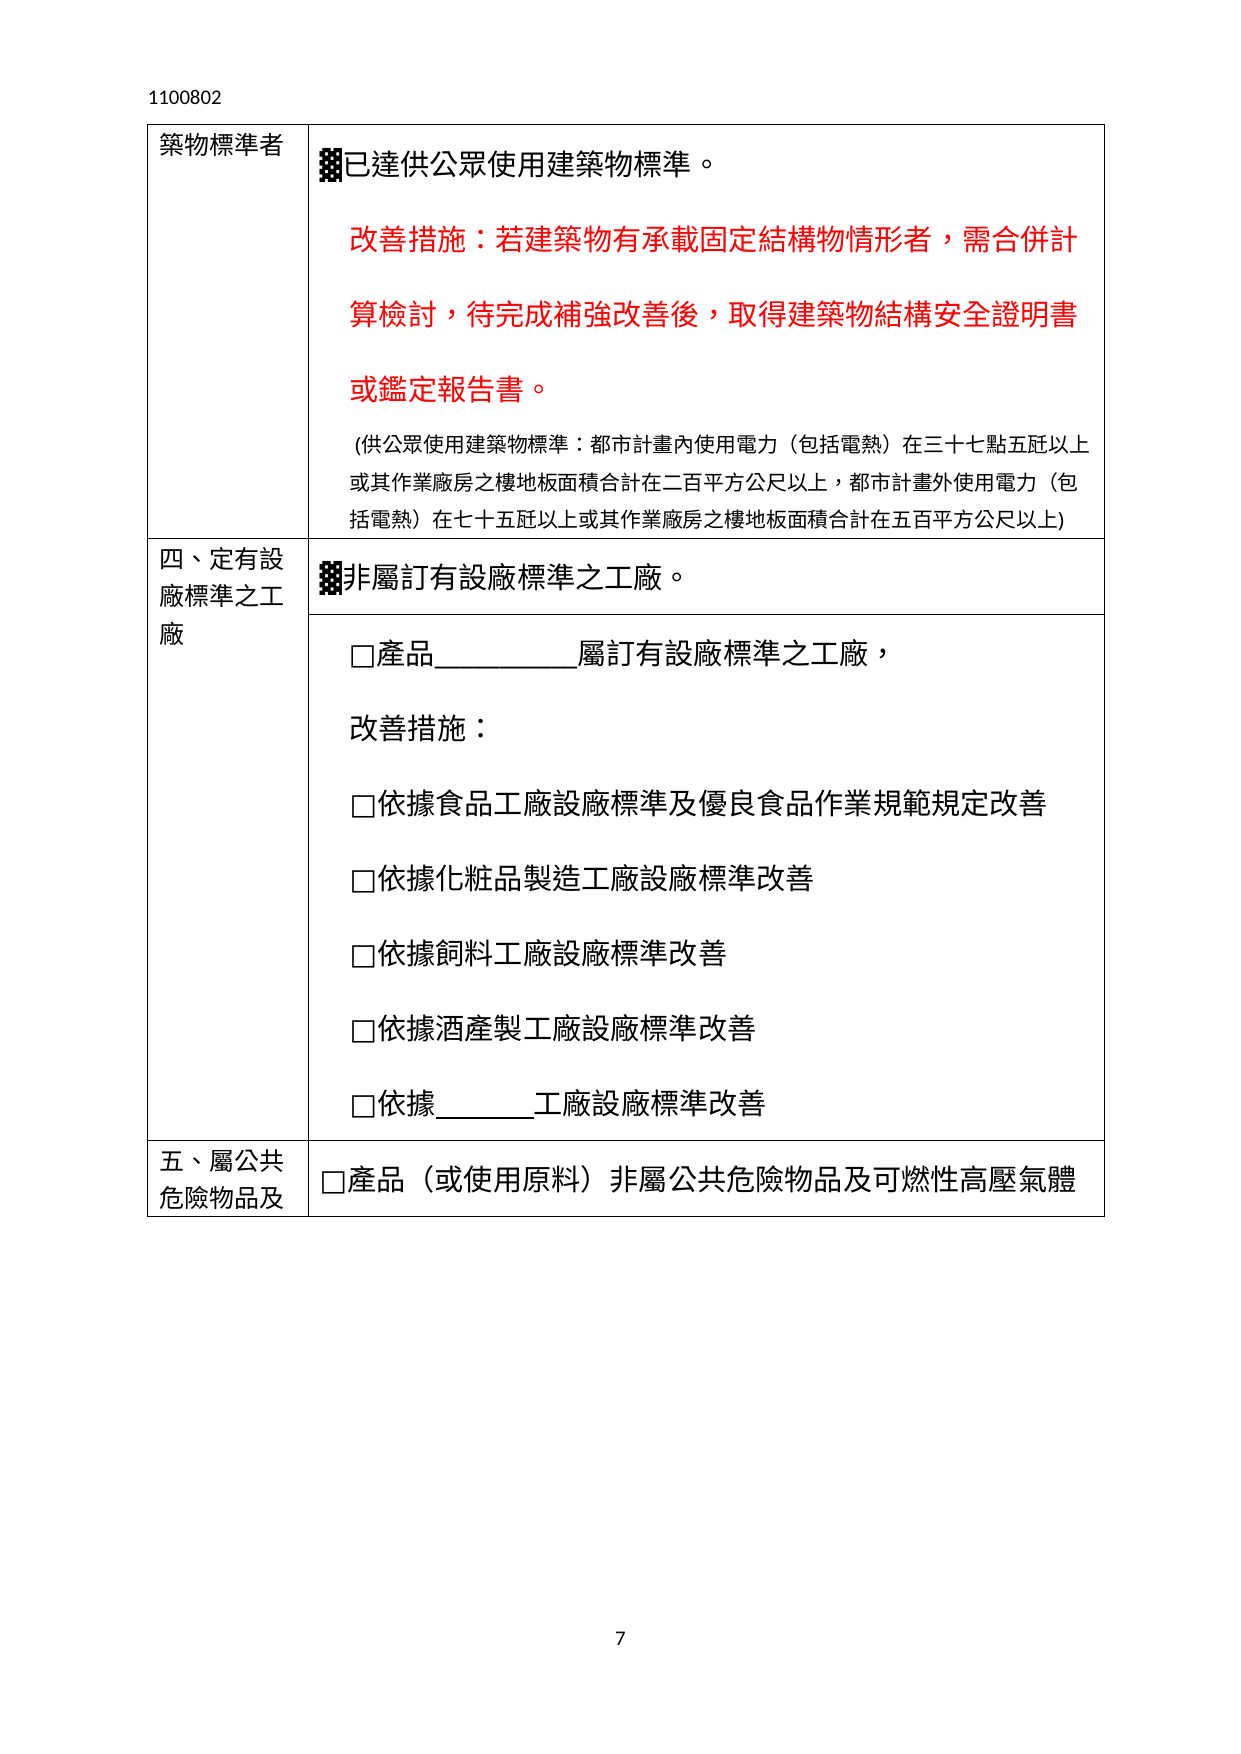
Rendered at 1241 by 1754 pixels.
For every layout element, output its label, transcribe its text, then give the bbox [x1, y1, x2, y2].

table_cell ▓非屬訂有設廠標準之工廠。 [309, 539, 1104, 613]
table_cell ▓已達供公眾使用建築物標準。 改善措施：若建築物有承載固定結構物情形者，需合併計算檢討，待完成補強改善後，取得建築物結構安全證明書或鑑定報告書。 (供公眾使用建築物標準：都市計畫內使用電力（包括電熱）在三十七點五瓩以上或其作業廠房之樓地板面積合計在二百平方公尺以上，都市計畫外使用電力（包括電熱）在七十五瓩以上或其作業廠房之樓地板面積合計在五百平方公尺以上) [309, 125, 1104, 537]
table_cell 四、定有設廠標準之工廠 [148, 539, 308, 1139]
table_cell 築物標準者 [148, 125, 308, 537]
table_cell □產品（或使用原料）非屬公共危險物品及可燃性高壓氣體 [309, 1141, 1104, 1216]
table_cell □產品___________屬訂有設廠標準之工廠， 改善措施： □依據食品工廠設廠標準及優良食品作業規範規定改善 □依據化粧品製造工廠設廠標準改善 □依據飼料工廠設廠標準改善 □依據酒產製工廠設廠標準改善 □依據 工廠設廠標準改善 [309, 615, 1104, 1139]
table_cell 五、屬公共危險物品及 [148, 1141, 308, 1216]
